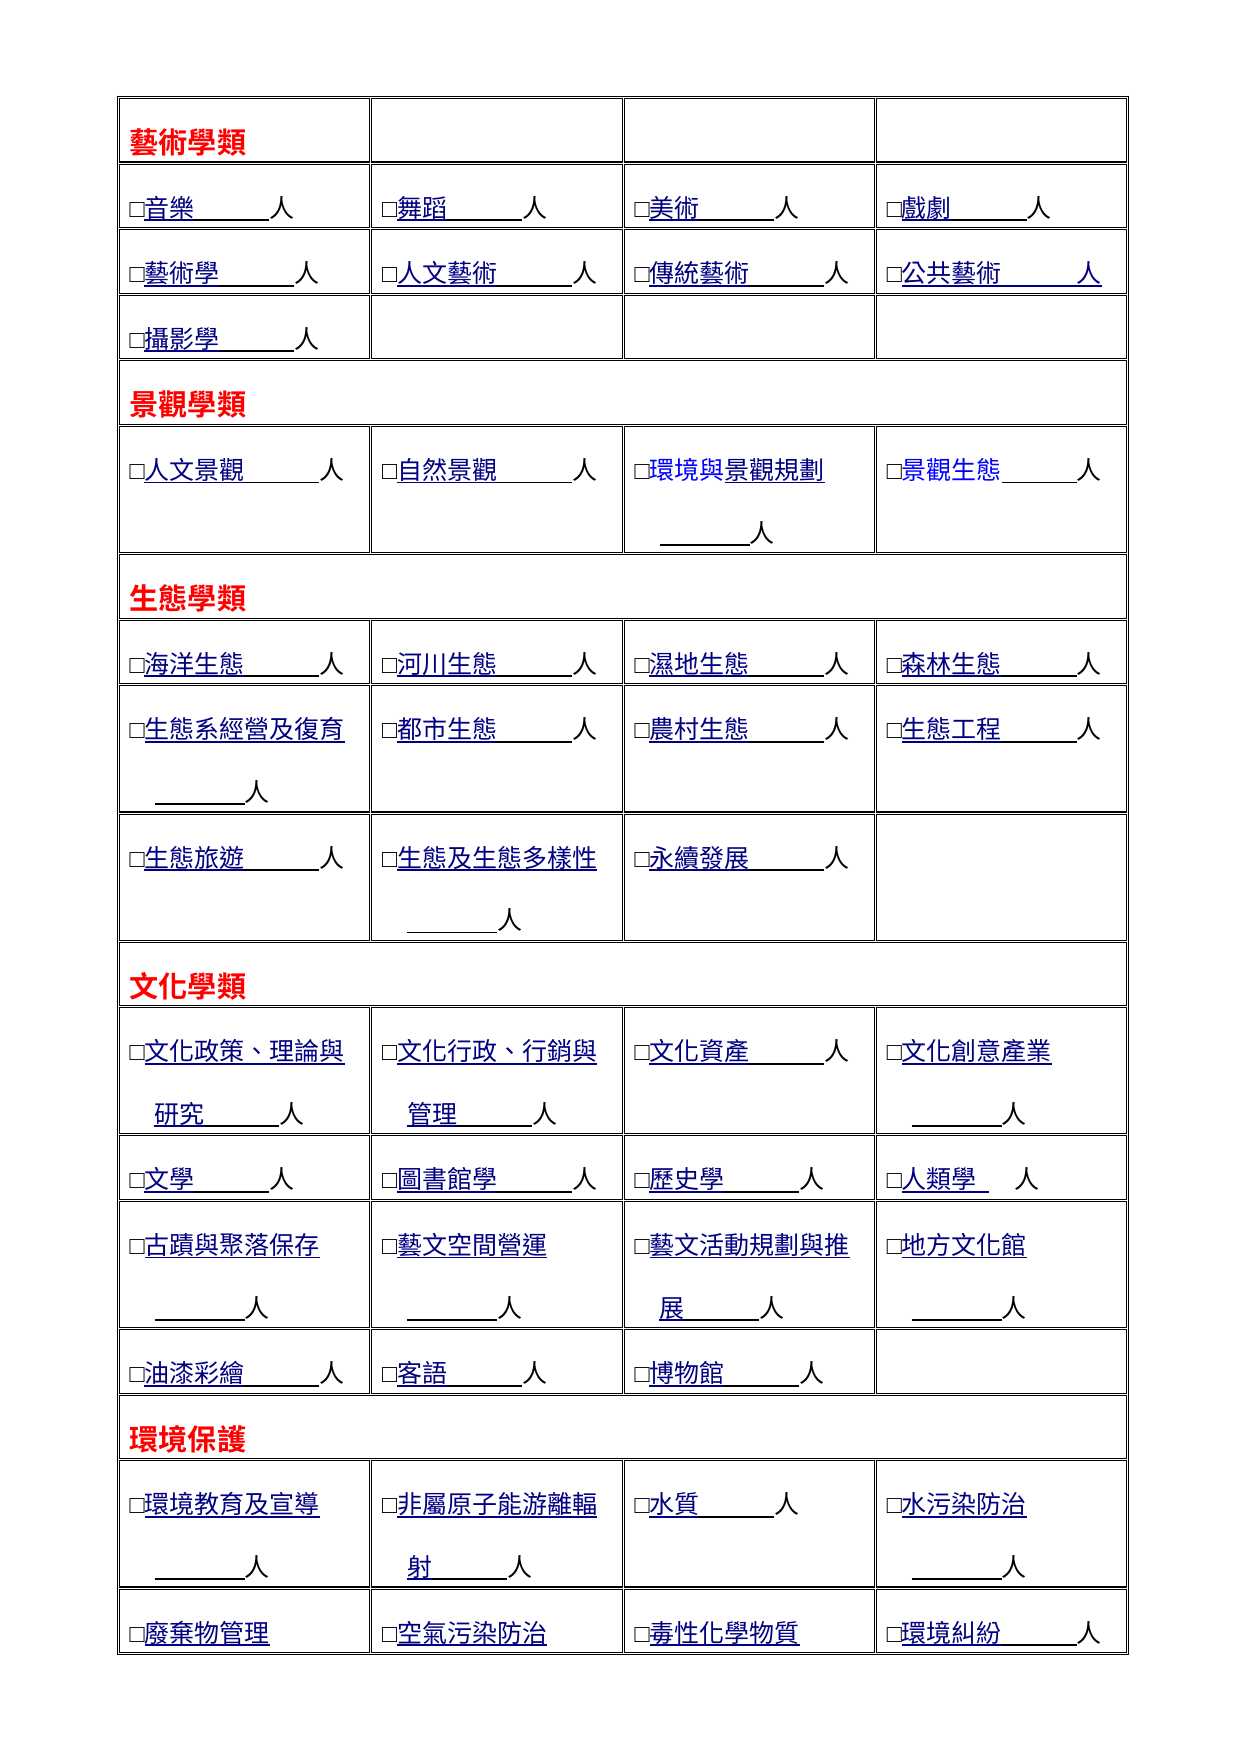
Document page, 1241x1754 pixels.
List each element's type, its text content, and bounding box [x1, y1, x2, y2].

table_cell [877, 296, 1126, 358]
table_cell 景觀學類 [120, 361, 1126, 424]
table_cell □文化資產 人 [625, 1008, 874, 1133]
table_cell 藝術學類 [120, 99, 369, 161]
table_cell □生態系經營及復育 人 [120, 686, 369, 811]
table_cell □油漆彩繪 人 [120, 1330, 369, 1393]
table_cell □非屬原子能游離輻射 人 [372, 1461, 622, 1586]
table_cell □文化行政、行銷與管理 人 [372, 1008, 622, 1133]
table_cell □圖書館學 人 [372, 1136, 622, 1199]
table_cell 文化學類 [120, 943, 1126, 1005]
table_cell □文化創意產業 人 [877, 1008, 1126, 1133]
table_cell □都市生態 人 [372, 686, 622, 811]
table_cell □自然景觀 人 [372, 427, 622, 552]
table_cell [625, 296, 874, 358]
table_cell □環境與景觀規劃 人 [625, 427, 874, 552]
table_cell □環境教育及宣導 人 [120, 1461, 369, 1586]
table_cell 生態學類 [120, 555, 1126, 618]
table_cell [877, 1330, 1126, 1393]
table_cell □音樂 人 [120, 165, 369, 227]
table_cell □永續發展 人 [625, 815, 874, 939]
table_cell □農村生態 人 [625, 686, 874, 811]
table_cell □環境糾紛 人 [877, 1590, 1126, 1652]
table_cell □戲劇 人 [877, 165, 1126, 227]
table_cell □生態工程 人 [877, 686, 1126, 811]
table_cell □廢棄物管理 [120, 1590, 369, 1652]
table_cell □公共藝術 人 [877, 230, 1126, 293]
table_cell [877, 99, 1126, 161]
table_cell □美術 人 [625, 165, 874, 227]
table_cell 環境保護 [120, 1396, 1126, 1458]
table_cell □藝文空間營運 人 [372, 1202, 622, 1327]
table_cell □地方文化館 人 [877, 1202, 1126, 1327]
table_cell □生態及生態多樣性 人 [372, 815, 622, 939]
table_cell □空氣污染防治 [372, 1590, 622, 1652]
table_cell □歷史學 人 [625, 1136, 874, 1199]
table_cell □森林生態 人 [877, 621, 1126, 683]
table_cell □文學 人 [120, 1136, 369, 1199]
table_cell □水污染防治 人 [877, 1461, 1126, 1586]
table_cell □舞蹈 人 [372, 165, 622, 227]
table_cell [372, 296, 622, 358]
table_cell □藝術學 人 [120, 230, 369, 293]
table_cell [625, 99, 874, 161]
table_cell [372, 99, 622, 161]
table_cell □海洋生態 人 [120, 621, 369, 683]
table_cell □水質 人 [625, 1461, 874, 1586]
table_cell □攝影學 人 [120, 296, 369, 358]
table_cell □文化政策、理論與研究 人 [120, 1008, 369, 1133]
table_cell □生態旅遊 人 [120, 815, 369, 939]
table_cell [877, 815, 1126, 939]
table_cell □人類學 人 [877, 1136, 1126, 1199]
table_cell □博物館 人 [625, 1330, 874, 1393]
table_cell □客語 人 [372, 1330, 622, 1393]
table_cell □景觀生態 人 [877, 427, 1126, 552]
table_cell □古蹟與聚落保存 人 [120, 1202, 369, 1327]
table_cell □濕地生態 人 [625, 621, 874, 683]
table_cell □傳統藝術 人 [625, 230, 874, 293]
table_cell □人文藝術 人 [372, 230, 622, 293]
table_cell □藝文活動規劃與推展 人 [625, 1202, 874, 1327]
table_cell □毒性化學物質 [625, 1590, 874, 1652]
table_cell □河川生態 人 [372, 621, 622, 683]
table_cell □人文景觀 人 [120, 427, 369, 552]
